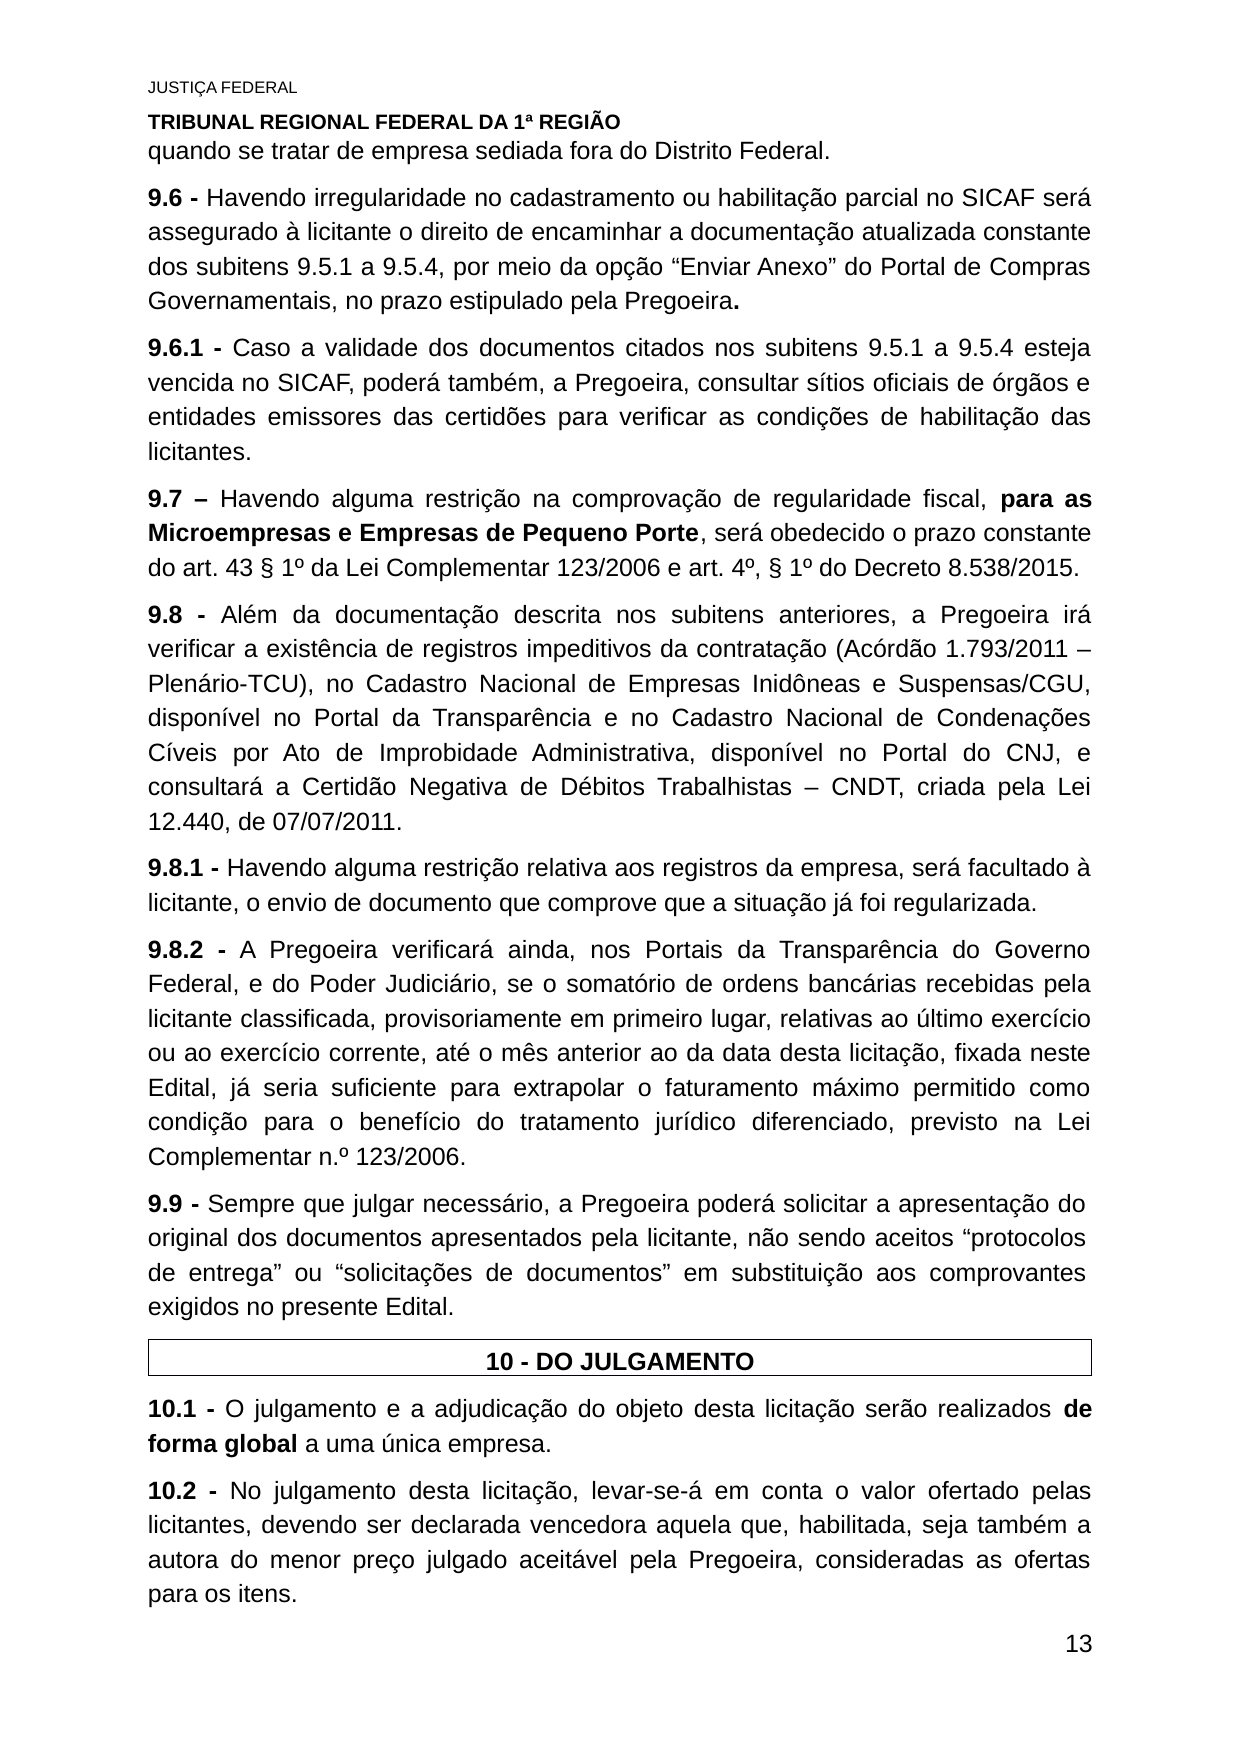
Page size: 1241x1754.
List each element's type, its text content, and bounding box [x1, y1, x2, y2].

text 10.2 - No julgamento desta licitação, levar-se-á em conta o valor ofertado pelas licitantes, devendo ser declarada vencedora aquela que, habilitada, seja também a autora do menor preço julgado aceitável pela Pregoeira, consideradas as ofertas para os itens. [148, 1476, 1092, 1608]
text 9.8 - Além da documentação descrita nos subitens anteriores, a Pregoeira irá verificar a existência de registros impeditivos da contratação (Acórdão 1.793/2011 – Plenário-TCU), no Cadastro Nacional de Empresas Inidôneas e Suspensas/CGU, disponível no Portal da Transparência e no Cadastro Nacional de Condenações Cíveis por Ato de Improbidade Administrativa, disponível no Portal do CNJ, e consultará a Certidão Negativa de Débitos Trabalhistas – CNDT, criada pela Lei 12.440, de 07/07/2011. [148, 599, 1092, 835]
text 9.8.2 - A Pregoeira verificará ainda, nos Portais da Transparência do Governo Federal, e do Poder Judiciário, se o somatório de ordens bancárias recebidas pela licitante classificada, provisoriamente em primeiro lugar, relativas ao último exercício ou ao exercício corrente, até o mês anterior ao da data desta licitação, fixada neste Edital, já seria suficiente para extrapolar o faturamento máximo permitido como condição para o benefício do tratamento jurídico diferenciado, previsto na Lei Complementar n.º 123/2006. [148, 935, 1092, 1171]
text 9.6.1 - Caso a validade dos documentos citados nos subitens 9.5.1 a 9.5.4 esteja vencida no SICAF, poderá também, a Pregoeira, consultar sítios oficiais de órgãos e entidades emissores das certidões para verificar as condições de habilitação das licitantes. [148, 333, 1092, 465]
text 9.8.1 - Havendo alguma restrição relativa aos registros da empresa, será facultado à licitante, o envio de documento que comprove que a situação já foi regularizada. [148, 853, 1092, 917]
text 9.6 - Havendo irregularidade no cadastramento ou habilitação parcial no SICAF será assegurado à licitante o direito de encaminhar a documentação atualizada constante dos subitens 9.5.1 a 9.5.4, por meio da opção “Enviar Anexo” do Portal de Compras Governamentais, no prazo estipulado pela Pregoeira. [148, 183, 1092, 315]
list quando se tratar de empresa sediada fora do Distrito Federal. [148, 136, 1092, 164]
text 9.9 - Sempre que julgar necessário, a Pregoeira poderá solicitar a apresentação do original dos documentos apresentados pela licitante, não sendo aceitos “protocolos de entrega” ou “solicitações de documentos” em substituição aos comprovantes exigidos no presente Edital. [148, 1189, 1087, 1321]
text 10 - DO JULGAMENTO [149, 1340, 1091, 1375]
list 9.7 – Havendo alguma restrição na comprovação de regularidade fiscal, para as Microempresas e Empresas de Pequeno Porte, será obedecido o prazo constante do art. 43 § 1º da Lei Complementar 123/2006 e art. 4º, § 1º do Decreto 8.538/2015. [148, 484, 1092, 581]
text 10.1 - O julgamento e a adjudicação do objeto desta licitação serão realizados de forma global a uma única empresa. [148, 1394, 1092, 1458]
